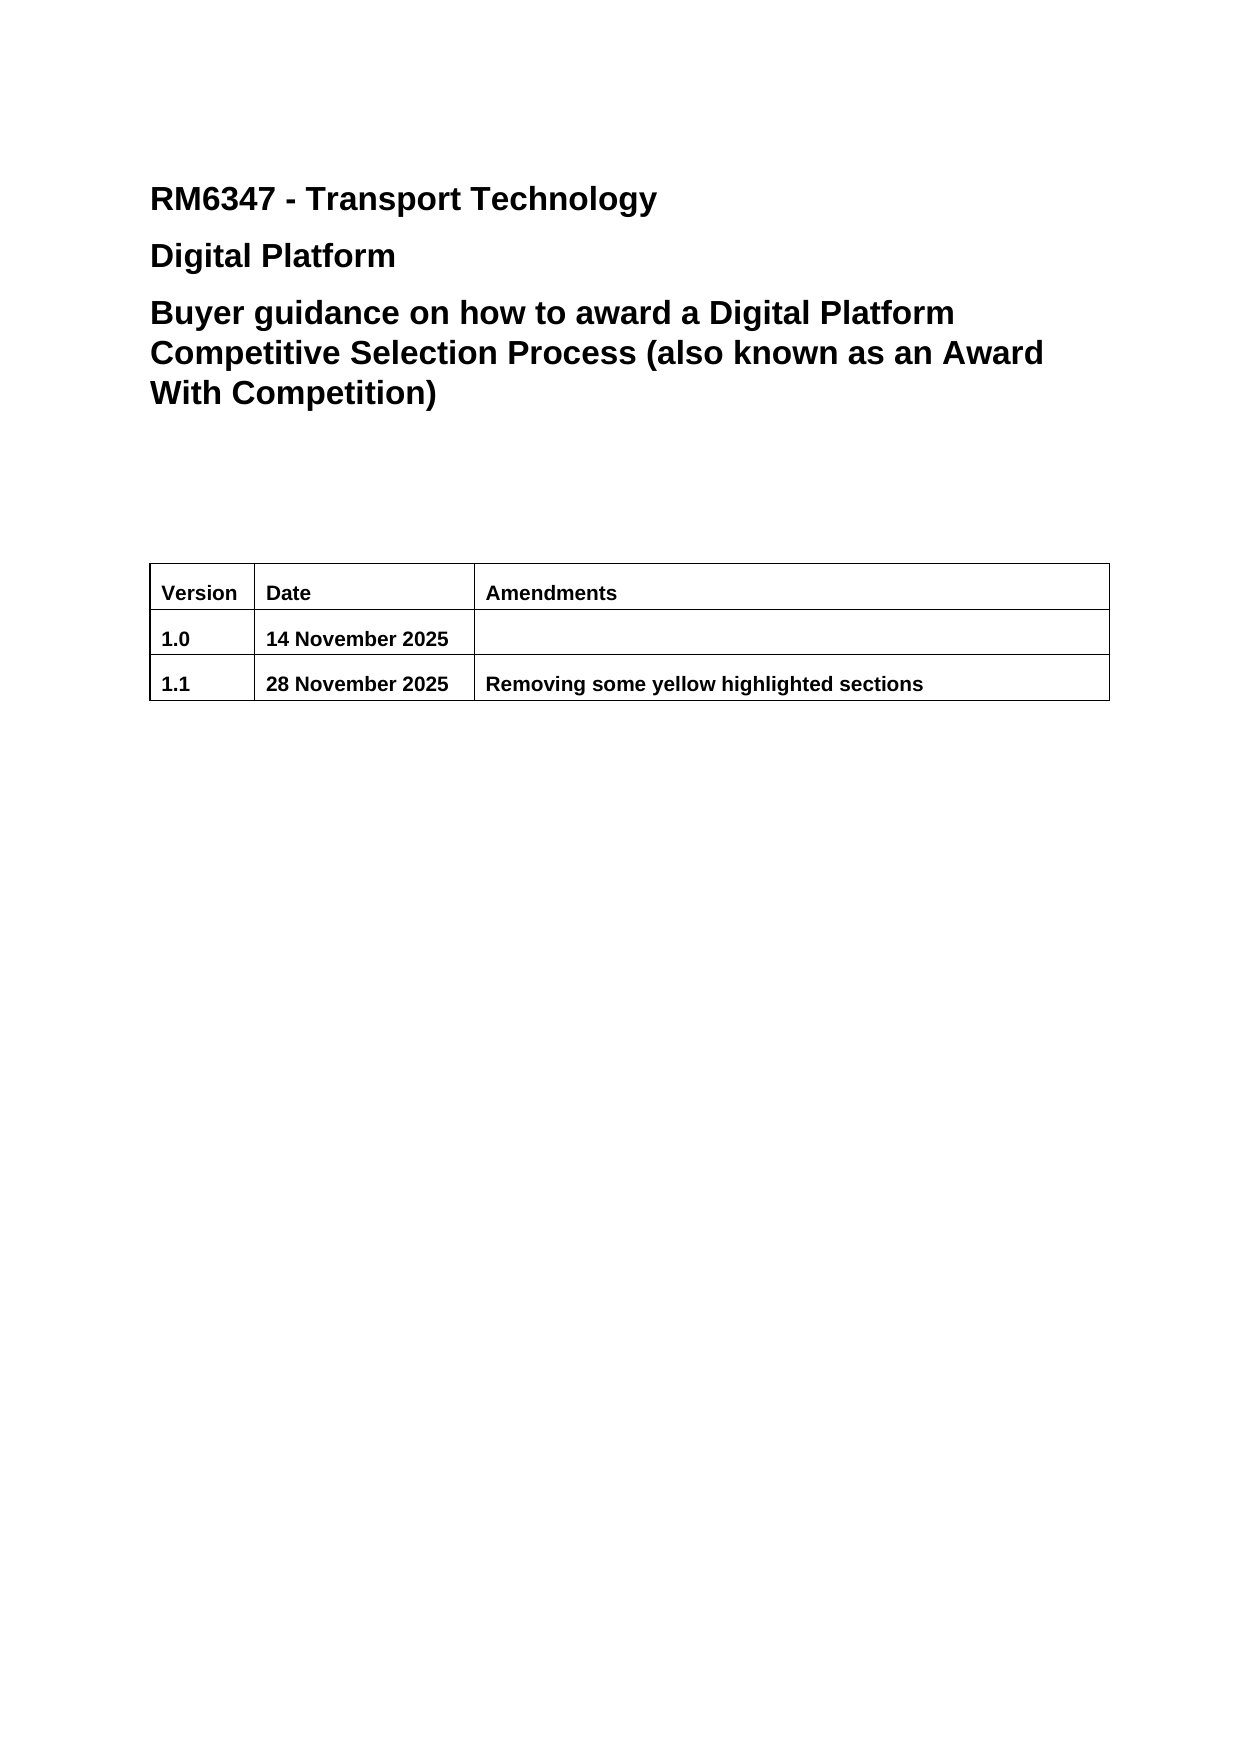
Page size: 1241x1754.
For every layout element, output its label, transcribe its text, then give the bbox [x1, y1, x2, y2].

table_cell 1.0 [151, 610, 254, 654]
table_cell [475, 610, 1109, 654]
table_cell 14 November 2025 [255, 610, 474, 654]
table_cell Removing some yellow highlighted sections [475, 655, 1109, 700]
table_cell 28 November 2025 [255, 655, 474, 700]
table_header Version [151, 564, 254, 609]
table_header Date [255, 564, 474, 609]
text RM6347 - Transport Technology [150, 179, 1090, 217]
text Digital Platform [150, 236, 1090, 274]
text Buyer guidance on how to award a Digital Platform Competitive Selection Process (also known as an Award With Competition) [150, 293, 1090, 412]
table_header Amendments [475, 564, 1109, 609]
table_cell 1.1 [151, 655, 254, 700]
